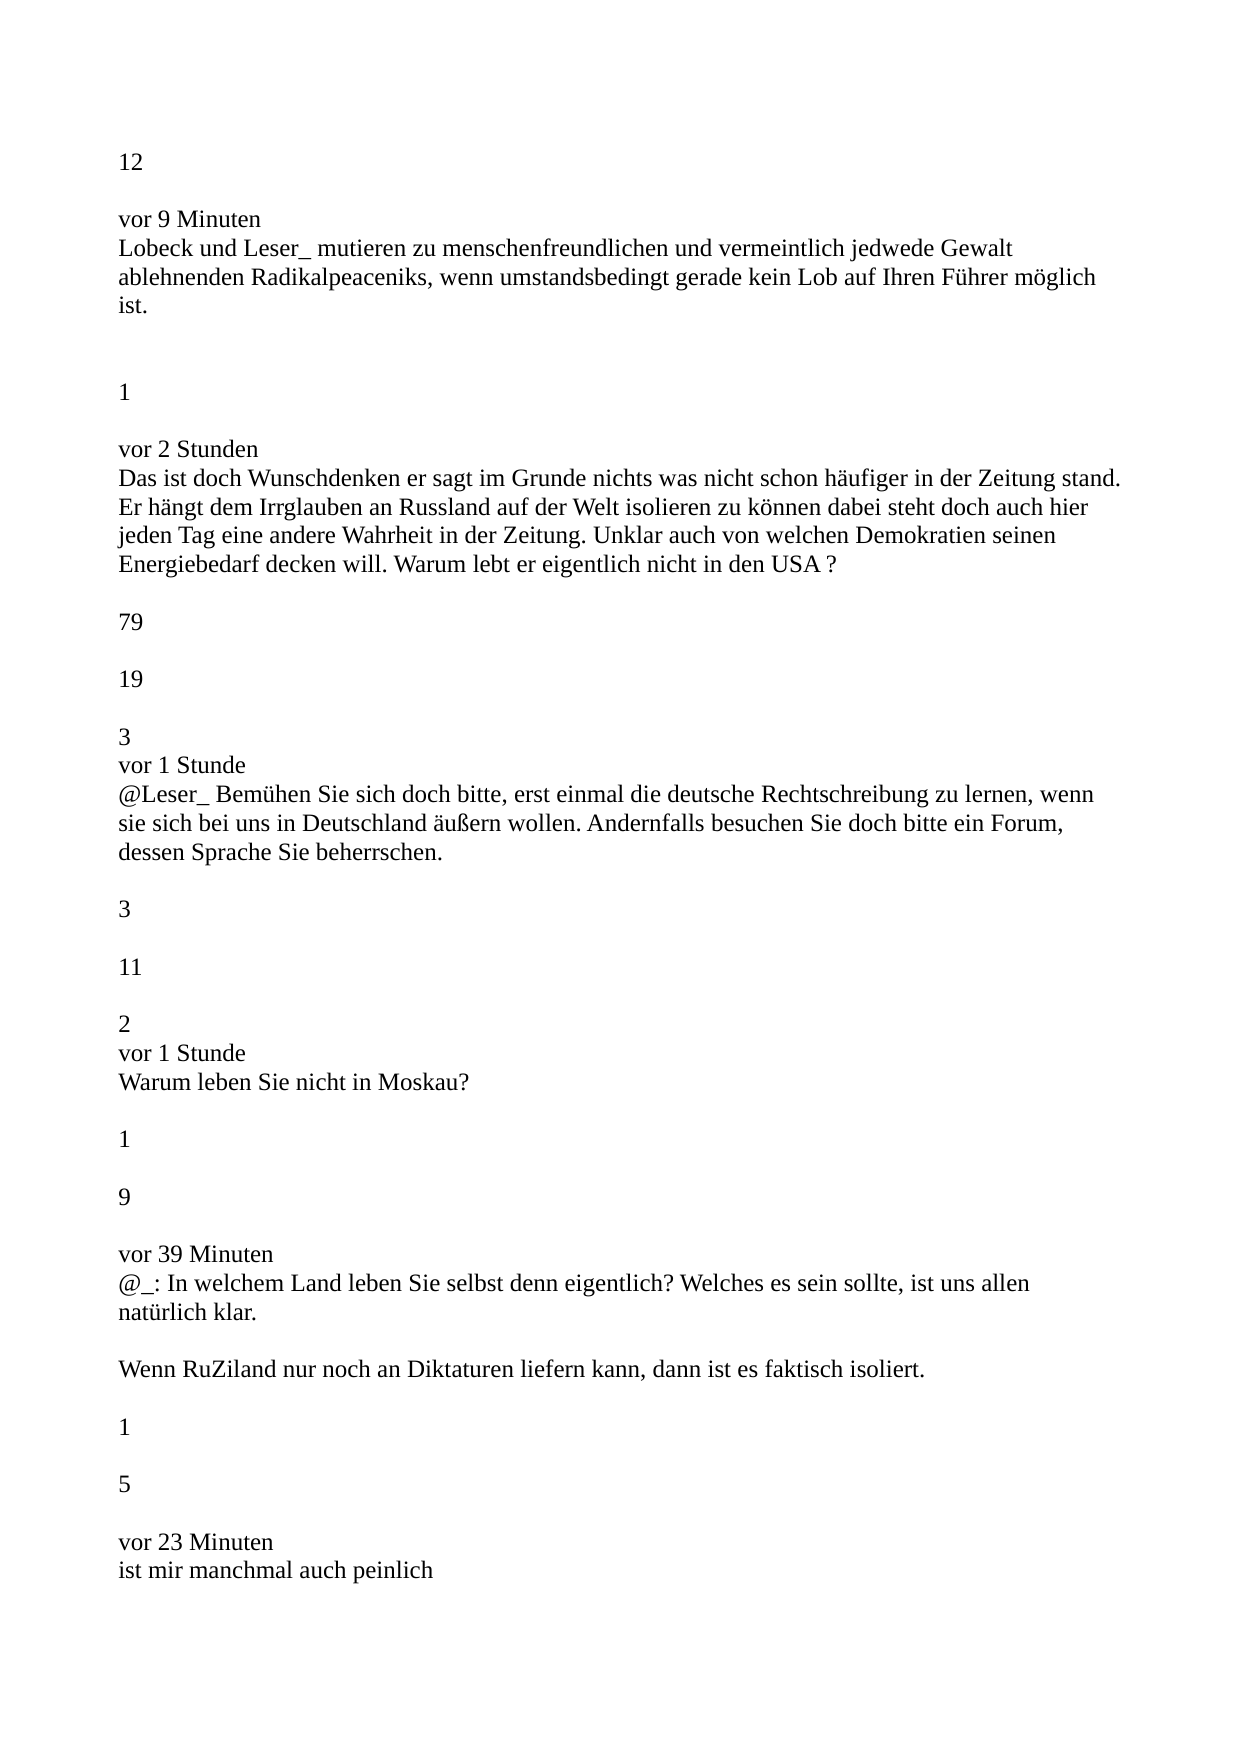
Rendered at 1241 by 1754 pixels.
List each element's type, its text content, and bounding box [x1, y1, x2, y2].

text 5 [118, 1469, 1122, 1498]
text 1 [118, 1412, 1122, 1441]
text vor 39 Minuten [118, 1239, 1122, 1268]
text @Leser_ Bemühen Sie sich doch bitte, erst einmal die deutsche Rechtschreibung zu lernen, wenn sie sich bei uns in Deutschland äußern wollen. Andernfalls besuchen Sie doch bitte ein Forum, dessen Sprache Sie beherrschen. [118, 779, 1122, 866]
text 1 [118, 1124, 1122, 1153]
text Warum leben Sie nicht in Moskau? [118, 1067, 1122, 1096]
text vor 2 Stunden [118, 434, 1122, 463]
text Lobeck und Leser_ mutieren zu menschenfreundlichen und vermeintlich jedwede Gewalt ablehnenden Radikalpeaceniks, wenn umstandsbedingt gerade kein Lob auf Ihren Führer möglich ist. [118, 233, 1122, 319]
text 3 [118, 894, 1122, 923]
text 12 [118, 147, 1122, 176]
text 79 [118, 607, 1122, 636]
text 3 [118, 722, 1122, 751]
text @_: In welchem Land leben Sie selbst denn eigentlich? Welches es sein sollte, ist uns allen natürlich klar. [118, 1268, 1122, 1326]
text 1 [118, 377, 1122, 406]
text vor 23 Minuten [118, 1527, 1122, 1556]
text Wenn RuZiland nur noch an Diktaturen liefern kann, dann ist es faktisch isoliert. [118, 1354, 1122, 1383]
text Das ist doch Wunschdenken er sagt im Grunde nichts was nicht schon häufiger in der Zeitung stand. Er hängt dem Irrglauben an Russland auf der Welt isolieren zu können dabei steht doch auch hier jeden Tag eine andere Wahrheit in der Zeitung. Unklar auch von welchen Demokratien seinen Energiebedarf decken will. Warum lebt er eigentlich nicht in den USA ? [118, 463, 1122, 578]
text 19 [118, 664, 1122, 693]
text 9 [118, 1182, 1122, 1211]
text vor 1 Stunde [118, 751, 1122, 779]
text ist mir manchmal auch peinlich [118, 1556, 1122, 1584]
text 11 [118, 952, 1122, 981]
text vor 9 Minuten [118, 204, 1122, 233]
text 2 [118, 1009, 1122, 1038]
text vor 1 Stunde [118, 1038, 1122, 1067]
